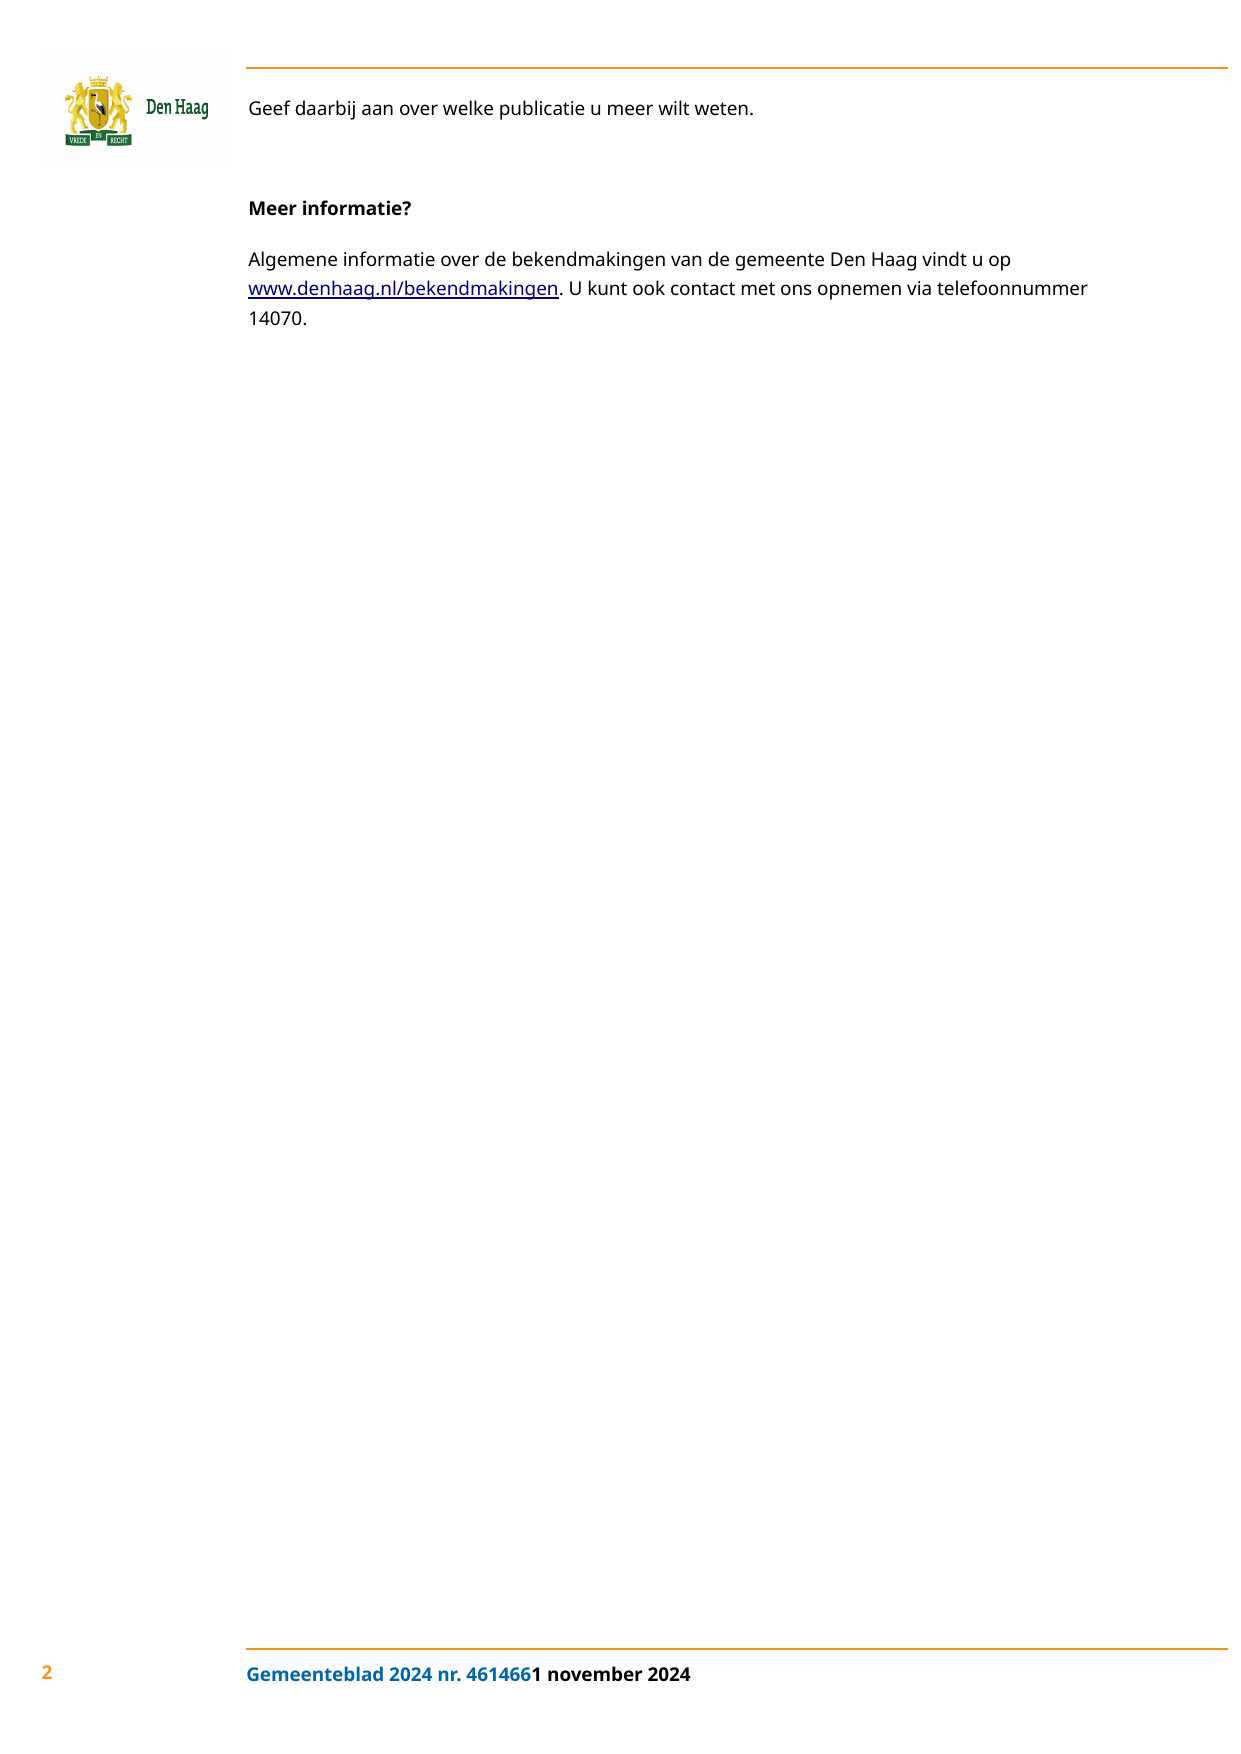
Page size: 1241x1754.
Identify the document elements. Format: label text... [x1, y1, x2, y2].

text Geef daarbij aan over welke publicatie u meer wilt weten. [248, 95, 1152, 121]
text Algemene informatie over de bekendmakingen van de gemeente Den Haag vindt u op www.denhaag.nl/bekendmakingen. U kunt ook contact met ons opnemen via telefoonnummer 14070. [248, 246, 1152, 331]
text Meer informatie? [248, 196, 1152, 221]
picture [41, 47, 231, 172]
